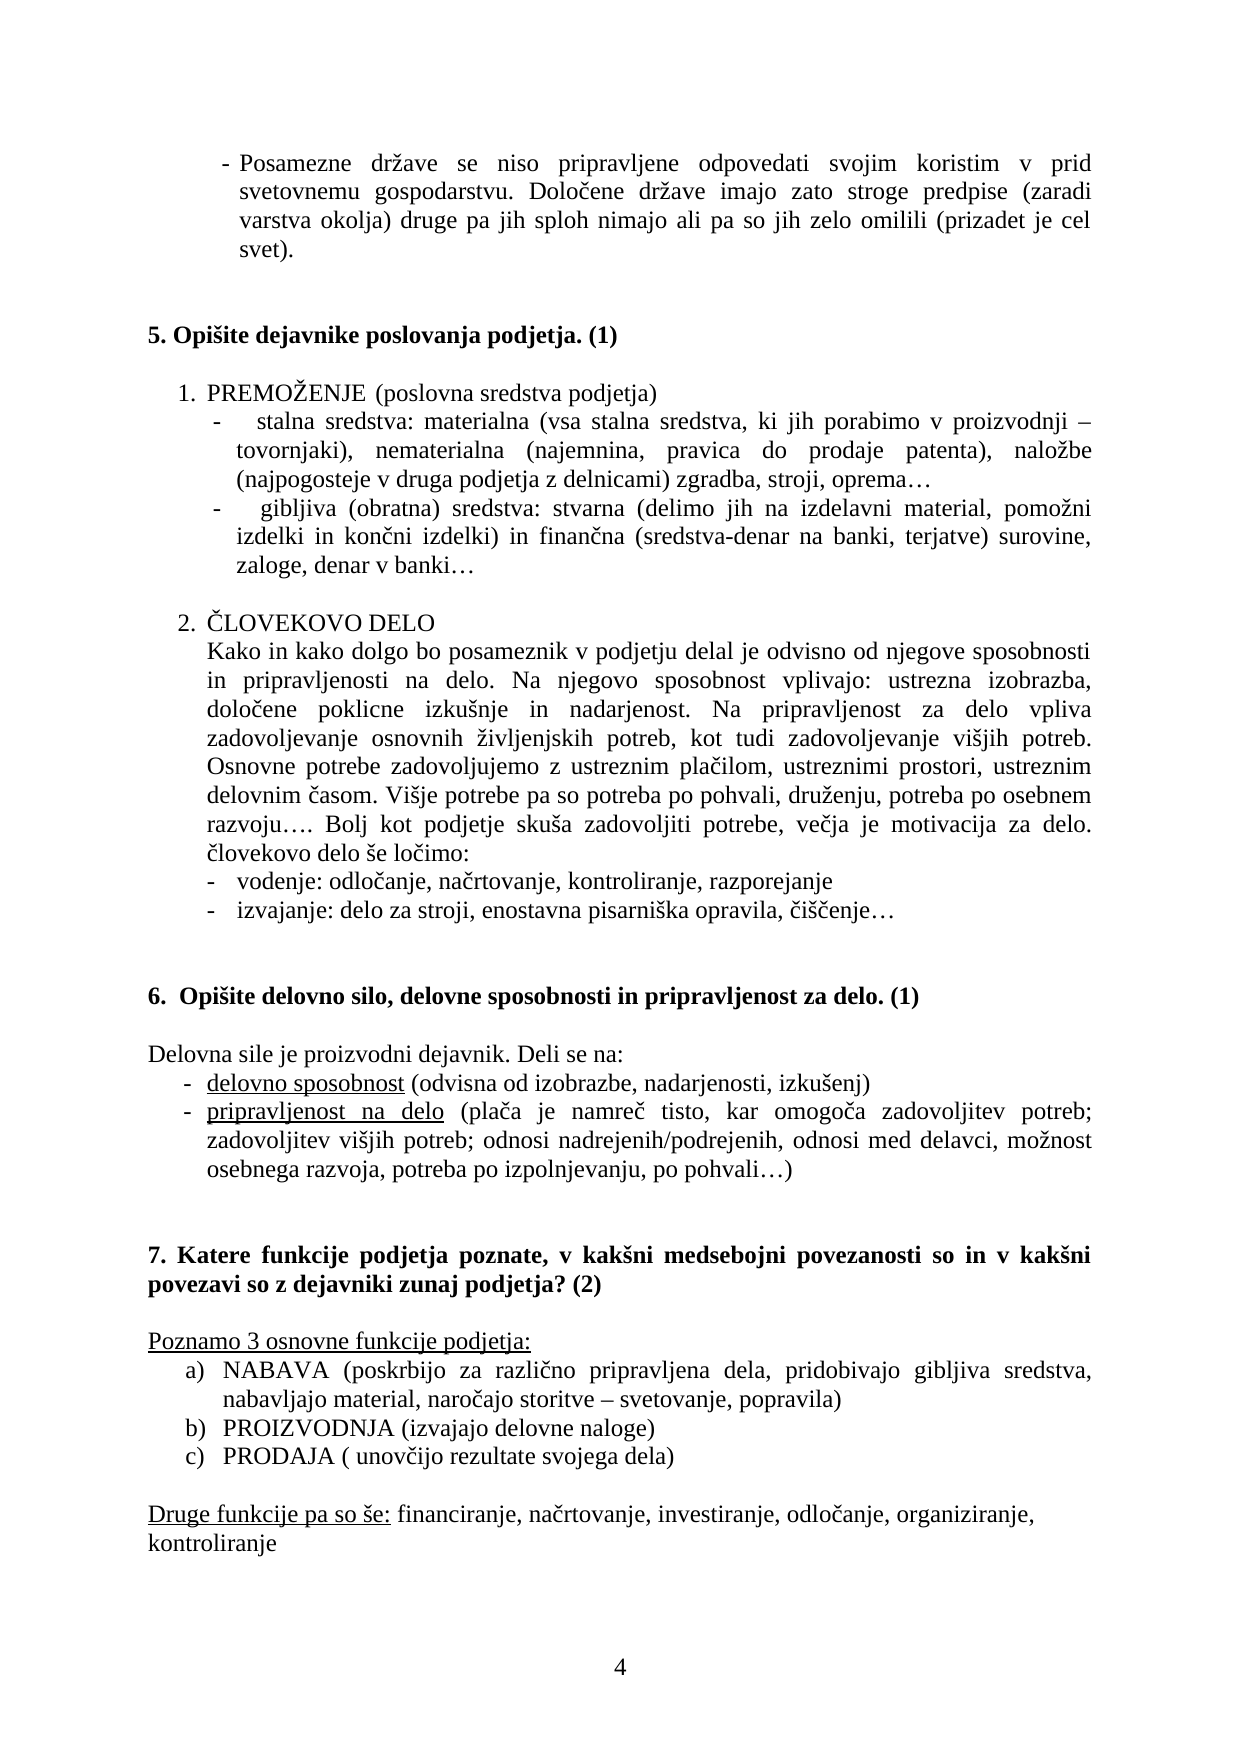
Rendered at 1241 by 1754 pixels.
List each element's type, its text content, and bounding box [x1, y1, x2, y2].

list gibljiva (obratna) sredstva: stvarna (delimo jih na izdelavni material, pomožni izdelki in končni izdelki) in finančna (sredstva-denar na banki, terjatve) surovine, zaloge, denar v banki… [213, 493, 1093, 579]
list PREMOŽENJE (poslovna sredstva podjetja) [177, 378, 1093, 406]
list PRODAJA ( unovčijo rezultate svojega dela) [185, 1441, 1093, 1470]
text 6. Opišite delovno silo, delovne sposobnosti in pripravljenost za delo. (1) [148, 981, 1093, 1010]
list ČLOVEKOVO DELO [177, 608, 1093, 636]
list vodenje: odločanje, načrtovanje, kontroliranje, razporejanje [207, 866, 1093, 895]
list delovno sposobnost (odvisna od izobrazbe, nadarjenosti, izkušenj) [183, 1068, 1093, 1096]
text Delovna sile je proizvodni dejavnik. Deli se na: [148, 1039, 1093, 1068]
list pripravljenost na delo (plača je namreč tisto, kar omogoča zadovoljitev potreb; zadovoljitev višjih potreb; odnosi nadrejenih/podrejenih, odnosi med delavci, možnost osebnega razvoja, potreba po izpolnjevanju, po pohvali…) [183, 1096, 1093, 1183]
text 7. Katere funkcije podjetja poznate, v kakšni medsebojni povezanosti so in v kakšni povezavi so z dejavniki zunaj podjetja? (2) [148, 1240, 1093, 1298]
list stalna sredstva: materialna (vsa stalna sredstva, ki jih porabimo v proizvodnji – tovornjaki), nematerialna (najemnina, pravica do prodaje patenta), naložbe (najpogosteje v druga podjetja z delnicami) zgradba, stroji, oprema… [213, 406, 1093, 493]
text Kako in kako dolgo bo posameznik v podjetju delal je odvisno od njegove sposobnosti in pripravljenosti na delo. Na njegovo sposobnost vplivajo: ustrezna izobrazba, določene poklicne izkušnje in nadarjenost. Na pripravljenost za delo vpliva zadovoljevanje osnovnih življenjskih potreb, kot tudi zadovoljevanje višjih potreb. Osnovne potrebe zadovoljujemo z ustreznim plačilom, ustreznimi prostori, ustreznim delovnim časom. Višje potrebe pa so potreba po pohvali, druženju, potreba po osebnem razvoju…. Bolj kot podjetje skuša zadovoljiti potrebe, večja je motivacija za delo. človekovo delo še ločimo: [207, 636, 1093, 866]
list PROIZVODNJA (izvajajo delovne naloge) [185, 1413, 1093, 1441]
list izvajanje: delo za stroji, enostavna pisarniška opravila, čiščenje… [207, 895, 1093, 924]
text kontroliranje [148, 1528, 1093, 1556]
list Posamezne države se niso pripravljene odpovedati svojim koristim v prid svetovnemu gospodarstvu. Določene države imajo zato stroge predpise (zaradi varstva okolja) druge pa jih sploh nimajo ali pa so jih zelo omilili (prizadet je cel svet). [221, 148, 1093, 263]
list NABAVA (poskrbijo za različno pripravljena dela, pridobivajo gibljiva sredstva, nabavljajo material, naročajo storitve – svetovanje, popravila) [185, 1355, 1093, 1413]
text Poznamo 3 osnovne funkcije podjetja: [148, 1326, 1093, 1355]
text 5. Opišite dejavnike poslovanja podjetja. (1) [148, 320, 1093, 349]
text Druge funkcije pa so še: financiranje, načrtovanje, investiranje, odločanje, organiziranje, [148, 1499, 1093, 1528]
